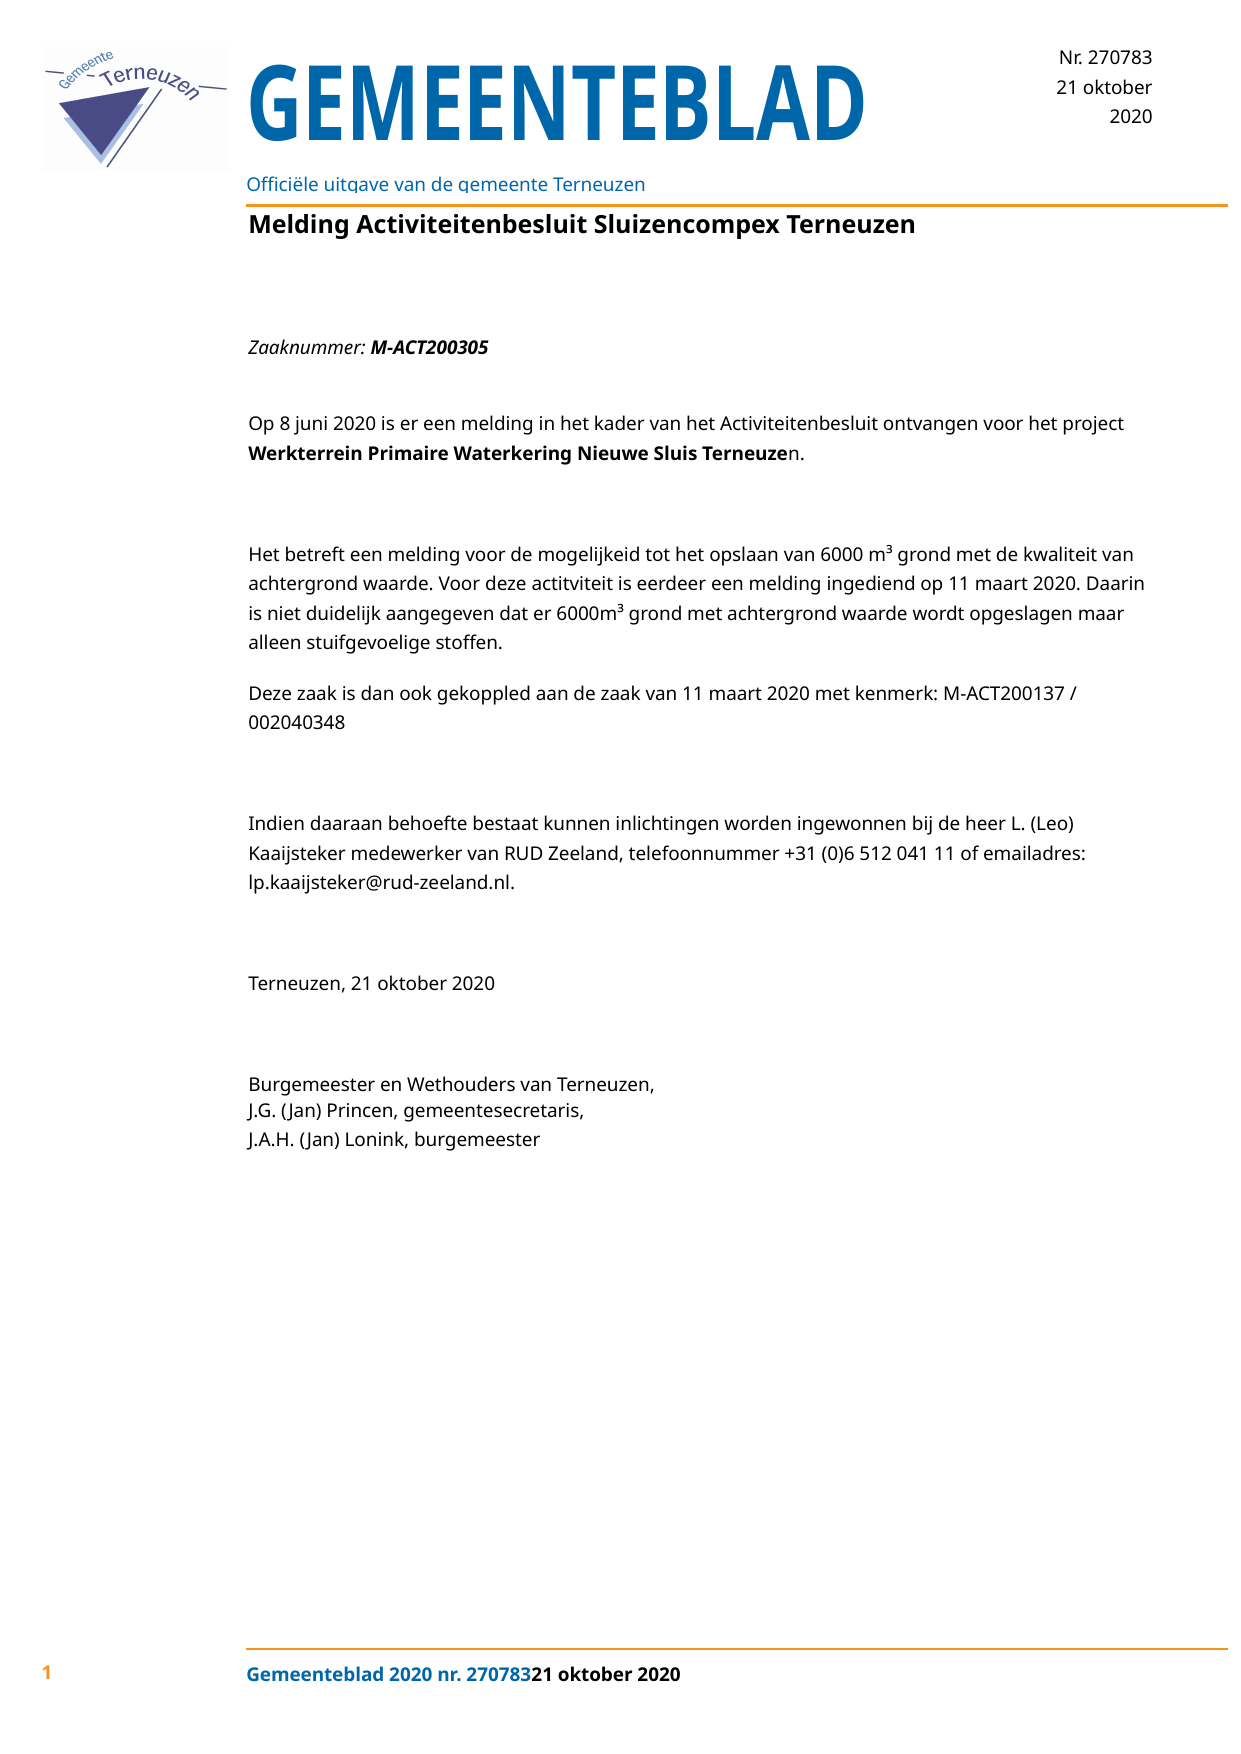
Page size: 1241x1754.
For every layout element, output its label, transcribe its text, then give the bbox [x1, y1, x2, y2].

text Het betreft een melding voor de mogelijkeid tot het opslaan van 6000 m³ grond met de kwaliteit van achtergrond waarde. Voor deze actitviteit is eerdeer een melding ingediend op 11 maart 2020. Daarin is niet duidelijk aangegeven dat er 6000m³ grond met achtergrond waarde wordt opgeslagen maar alleen stuifgevoelige stoffen. [248, 541, 1152, 655]
table_cell [700, 1212, 1152, 1237]
text Indien daaraan behoefte bestaat kunnen inlichtingen worden ingewonnen bij de heer L. (Leo) Kaaijsteker medewerker van RUD Zeeland, telefoonnummer +31 (0)6 512 041 11 of emailadres: lp.kaaijsteker@rud-zeeland.nl. [248, 810, 1152, 895]
text Deze zaak is dan ook gekoppled aan de zaak van 11 maart 2020 met kenmerk: M-ACT200137 / 002040348 [248, 680, 1152, 735]
table_cell [700, 1263, 1152, 1289]
table_header Burgemeester en Wethouders van Terneuzen, [248, 1071, 1152, 1097]
text Zaaknummer: M-ACT200305 [248, 334, 1152, 360]
table_cell [248, 1237, 1152, 1263]
table_cell [700, 1097, 1152, 1212]
table_cell [248, 1263, 700, 1289]
text Op 8 juni 2020 is er een melding in het kader van het Activiteitenbesluit ontvangen voor het project Werkterrein Primaire Waterkering Nieuwe Sluis Terneuzen. [248, 410, 1152, 466]
text Terneuzen, 21 oktober 2020 [248, 970, 1152, 996]
text Melding Activiteitenbesluit Sluizencompex Terneuzen [248, 207, 1152, 241]
table_cell J.G. (Jan) Princen, gemeentesecretaris, J.A.H. (Jan) Lonink, burgemeester [248, 1097, 700, 1212]
table_cell [248, 1212, 700, 1237]
picture [41, 47, 231, 172]
